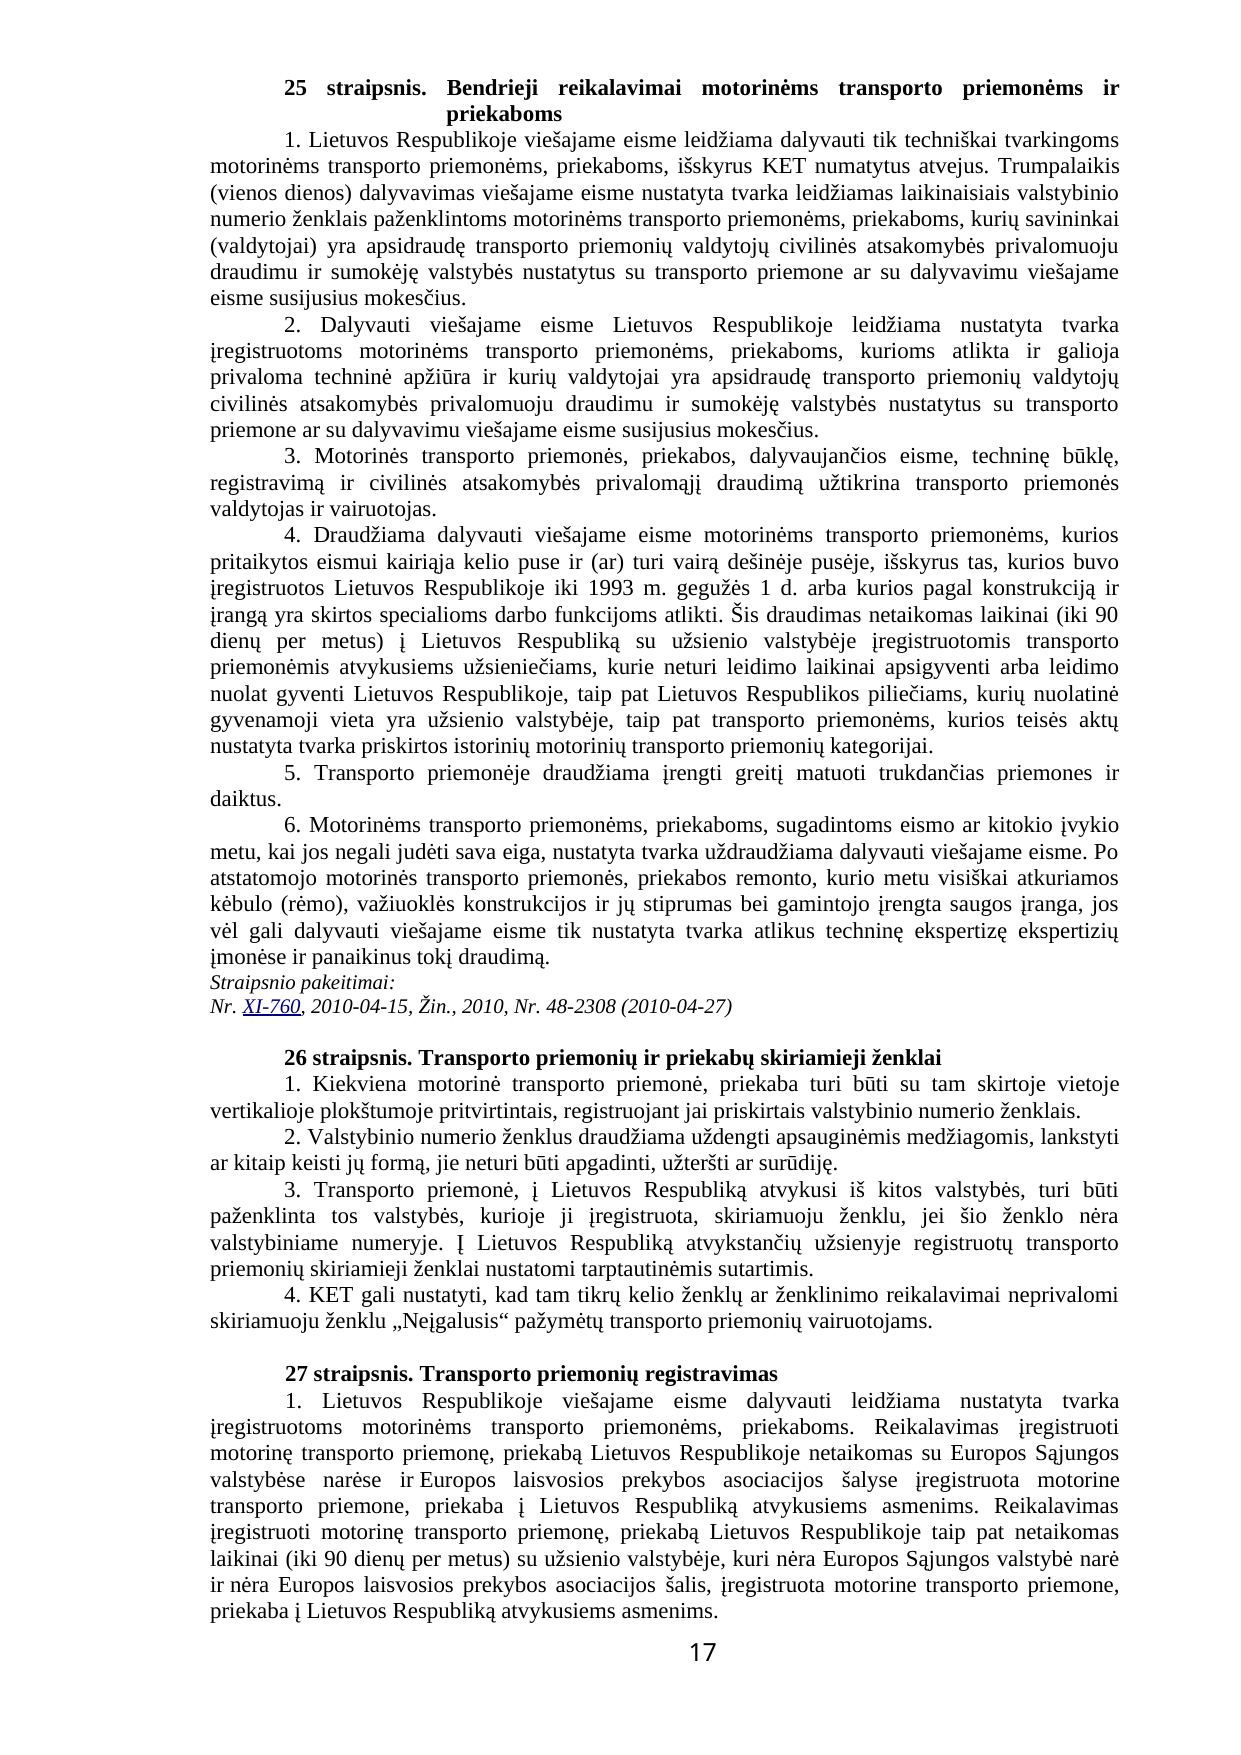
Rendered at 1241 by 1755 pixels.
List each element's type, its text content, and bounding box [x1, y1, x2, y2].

text 2. Dalyvauti viešajame eisme Lietuvos Respublikoje leidžiama nustatyta tvarka įregistruotoms motorinėms transporto priemonėms, priekaboms, kurioms atlikta ir galioja privaloma techninė apžiūra ir kurių valdytojai yra apsidraudę transporto priemonių valdytojų civilinės atsakomybės privalomuoju draudimu ir sumokėję valstybės nustatytus su transporto priemone ar su dalyvavimu viešajame eisme susijusius mokesčius. [210, 311, 1120, 442]
text 3. Motorinės transporto priemonės, priekabos, dalyvaujančios eisme, techninę būklę, registravimą ir civilinės atsakomybės privalomąjį draudimą užtikrina transporto priemonės valdytojas ir vairuotojas. [210, 442, 1120, 522]
text 27 straipsnis. Transporto priemonių registravimas [210, 1360, 1120, 1387]
text 5. Transporto priemonėje draudžiama įrengti greitį matuoti trukdančias priemones ir daiktus. [210, 759, 1120, 811]
text 1. Lietuvos Respublikoje viešajame eisme dalyvauti leidžiama nustatyta tvarka įregistruotoms motorinėms transporto priemonėms, priekaboms. Reikalavimas įregistruoti motorinę transporto priemonę, priekabą Lietuvos Respublikoje netaikomas su Europos Sąjungos valstybėse narėse ir Europos laisvosios prekybos asociacijos šalyse įregistruota motorine transporto priemone, priekaba į Lietuvos Respubliką atvykusiems asmenims. Reikalavimas įregistruoti motorinę transporto priemonę, priekabą Lietuvos Respublikoje taip pat netaikomas laikinai (iki 90 dienų per metus) su užsienio valstybėje, kuri nėra Europos Sąjungos valstybė narė ir nėra Europos laisvosios prekybos asociacijos šalis, įregistruota motorine transporto priemone, priekaba į Lietuvos Respubliką atvykusiems asmenims. [210, 1387, 1120, 1624]
text 26 straipsnis. Transporto priemonių ir priekabų skiriamieji ženklai [210, 1044, 1120, 1070]
text 1. Kiekviena motorinė transporto priemonė, priekaba turi būti su tam skirtoje vietoje vertikalioje plokštumoje pritvirtintais, registruojant jai priskirtais valstybinio numerio ženklais. [210, 1070, 1120, 1123]
text Nr. XI-760, 2010-04-15, Žin., 2010, Nr. 48-2308 (2010-04-27) [210, 994, 1120, 1018]
text 4. Draudžiama dalyvauti viešajame eisme motorinėms transporto priemonėms, kurios pritaikytos eismui kairiąja kelio puse ir (ar) turi vairą dešinėje pusėje, išskyrus tas, kurios buvo įregistruotos Lietuvos Respublikoje iki 1993 m. gegužės 1 d. arba kurios pagal konstrukciją ir įrangą yra skirtos specialioms darbo funkcijoms atlikti. Šis draudimas netaikomas laikinai (iki 90 dienų per metus) į Lietuvos Respubliką su užsienio valstybėje įregistruotomis transporto priemonėmis atvykusiems užsieniečiams, kurie neturi leidimo laikinai apsigyventi arba leidimo nuolat gyventi Lietuvos Respublikoje, taip pat Lietuvos Respublikos piliečiams, kurių nuolatinė gyvenamoji vieta yra užsienio valstybėje, taip pat transporto priemonėms, kurios teisės aktų nustatyta tvarka priskirtos istorinių motorinių transporto priemonių kategorijai. [210, 522, 1120, 759]
text 2. Valstybinio numerio ženklus draudžiama uždengti apsauginėmis medžiagomis, lankstyti ar kitaip keisti jų formą, jie neturi būti apgadinti, užteršti ar surūdiję. [210, 1123, 1120, 1176]
text 3. Transporto priemonė, į Lietuvos Respubliką atvykusi iš kitos valstybės, turi būti paženklinta tos valstybės, kurioje ji įregistruota, skiriamuoju ženklu, jei šio ženklo nėra valstybiniame numeryje. Į Lietuvos Respubliką atvykstančių užsienyje registruotų transporto priemonių skiriamieji ženklai nustatomi tarptautinėmis sutartimis. [210, 1176, 1120, 1281]
text 1. Lietuvos Respublikoje viešajame eisme leidžiama dalyvauti tik techniškai tvarkingoms motorinėms transporto priemonėms, priekaboms, išskyrus KET numatytus atvejus. Trumpalaikis (vienos dienos) dalyvavimas viešajame eisme nustatyta tvarka leidžiamas laikinaisiais valstybinio numerio ženklais paženklintoms motorinėms transporto priemonėms, priekaboms, kurių savininkai (valdytojai) yra apsidraudę transporto priemonių valdytojų civilinės atsakomybės privalomuoju draudimu ir sumokėję valstybės nustatytus su transporto priemone ar su dalyvavimu viešajame eisme susijusius mokesčius. [210, 126, 1120, 311]
text 4. KET gali nustatyti, kad tam tikrų kelio ženklų ar ženklinimo reikalavimai neprivalomi skiriamuoju ženklu „Neįgalusis“ pažymėtų transporto priemonių vairuotojams. [210, 1281, 1120, 1334]
text 6. Motorinėms transporto priemonėms, priekaboms, sugadintoms eismo ar kitokio įvykio metu, kai jos negali judėti sava eiga, nustatyta tvarka uždraudžiama dalyvauti viešajame eisme. Po atstatomojo motorinės transporto priemonės, priekabos remonto, kurio metu visiškai atkuriamos kėbulo (rėmo), važiuoklės konstrukcijos ir jų stiprumas bei gamintojo įrengta saugos įranga, jos vėl gali dalyvauti viešajame eisme tik nustatyta tvarka atlikus techninę ekspertizę ekspertizių įmonėse ir panaikinus tokį draudimą. [210, 811, 1120, 969]
text Straipsnio pakeitimai: [210, 969, 1120, 994]
text 25 straipsnis. Bendrieji reikalavimai motorinėms transporto priemonėms ir priekaboms [284, 73, 1120, 126]
